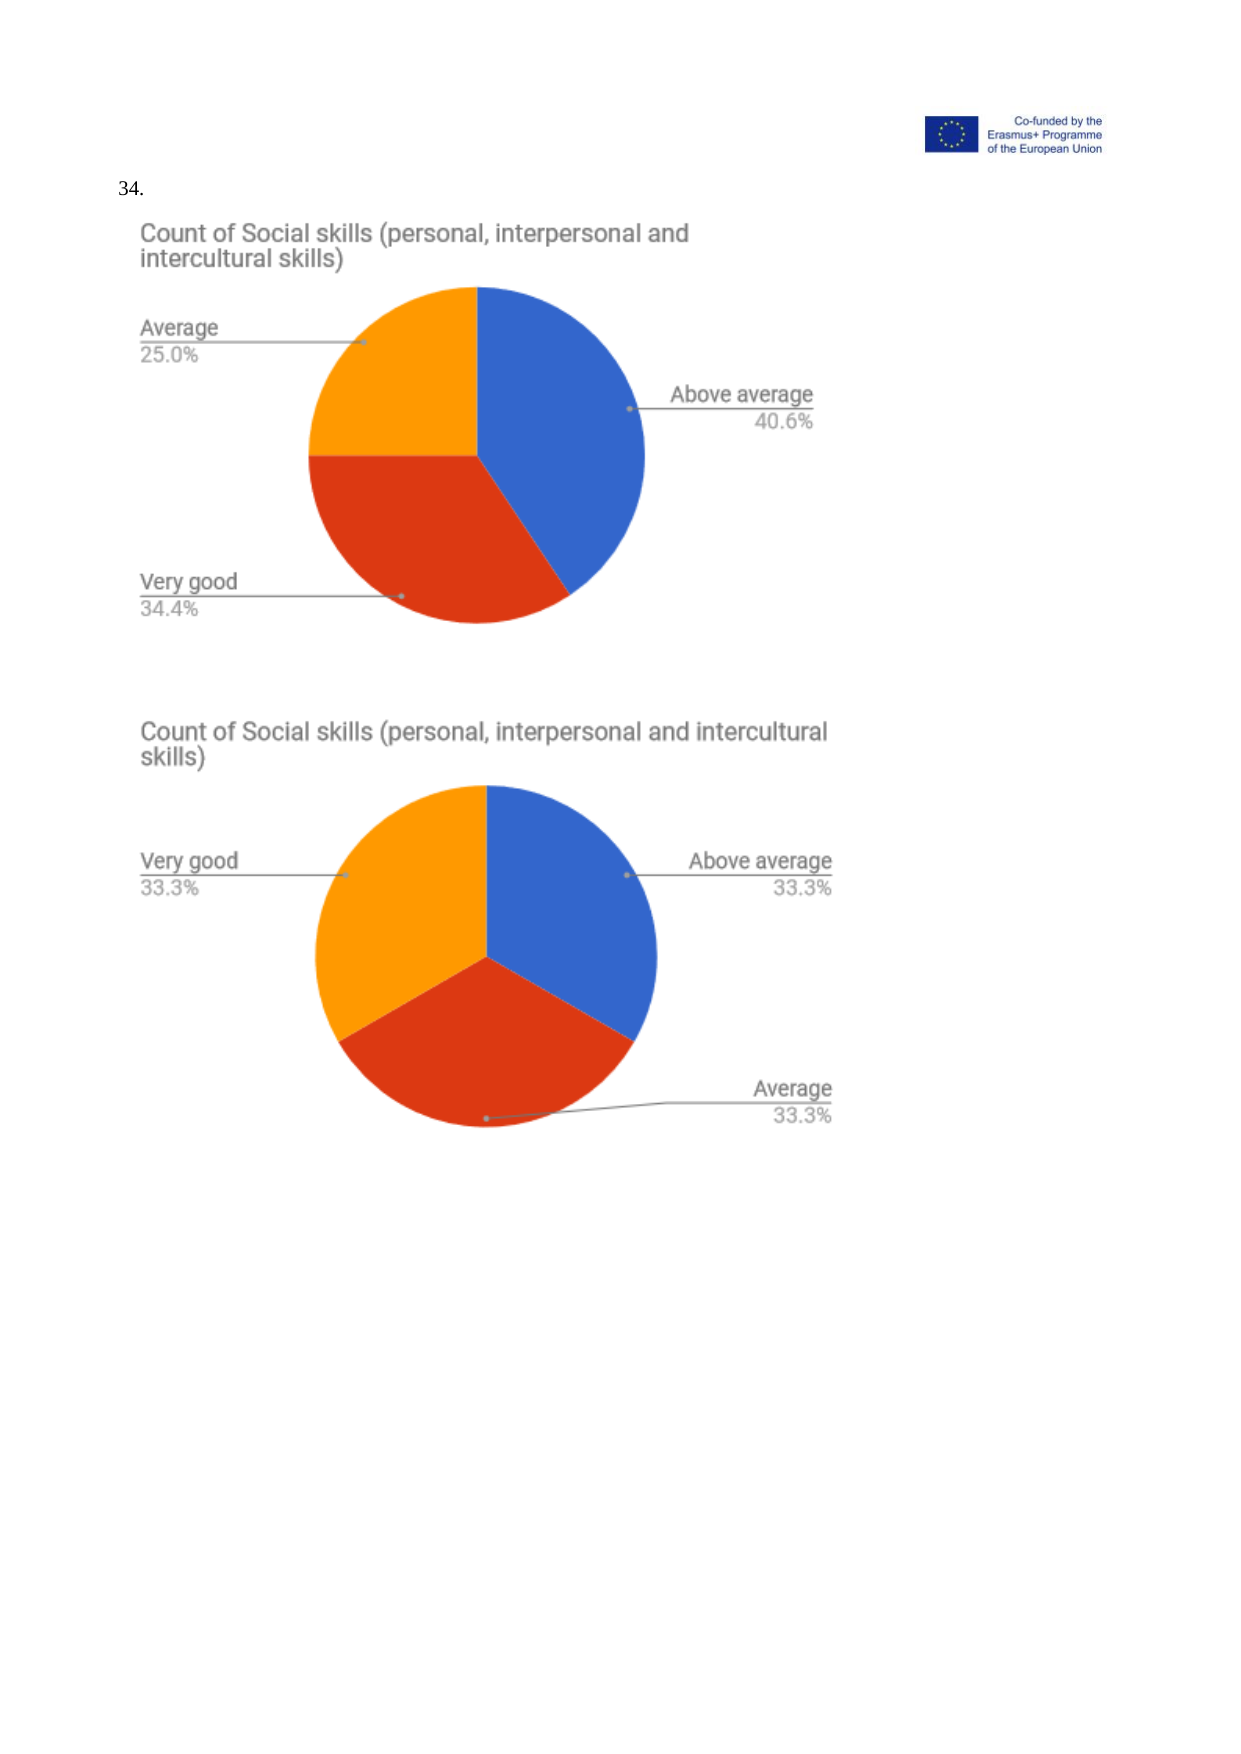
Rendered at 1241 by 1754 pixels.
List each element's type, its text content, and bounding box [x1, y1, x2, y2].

text 34. [118, 176, 1122, 200]
picture [118, 698, 854, 1150]
picture [914, 106, 1111, 163]
picture [118, 200, 836, 646]
